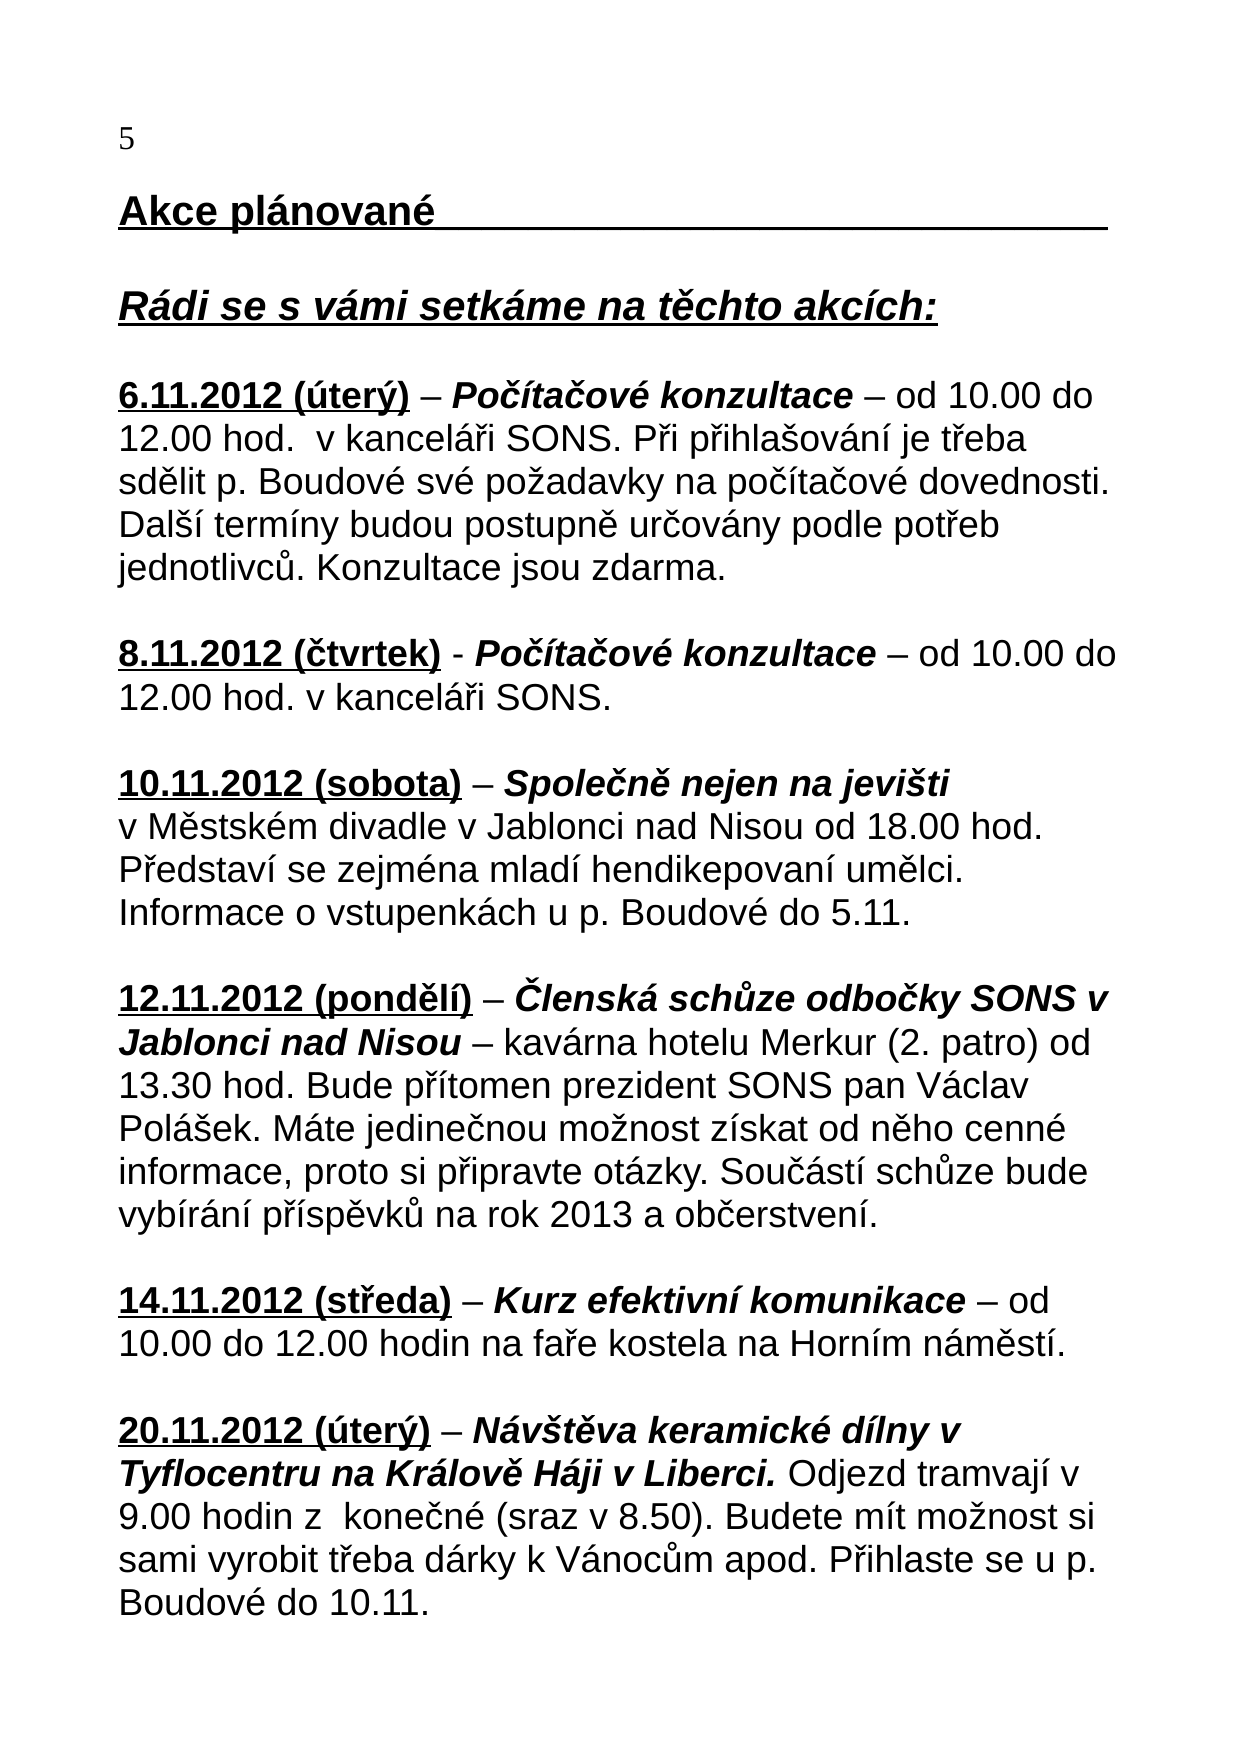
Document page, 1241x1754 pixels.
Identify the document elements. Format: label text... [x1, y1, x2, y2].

text 14.11.2012 (středa) – Kurz efektivní komunikace – od 10.00 do 12.00 hodin na faře kostela na Horním náměstí. [118, 1278, 1122, 1365]
text 20.11.2012 (úterý) – Návštěva keramické dílny v Tyflocentru na Králově Háji v Liberci. Odjezd tramvají v 9.00 hodin z konečné (sraz v 8.50). Budete mít možnost si sami vyrobit třeba dárky k Vánocům apod. Přihlaste se u p. Boudové do 10.11. [118, 1408, 1122, 1623]
text 6.11.2012 (úterý) – Počítačové konzultace – od 10.00 do 12.00 hod. v kanceláři SONS. Při přihlašování je třeba sdělit p. Boudové své požadavky na počítačové dovednosti. Další termíny budou postupně určovány podle potřeb jednotlivců. Konzultace jsou zdarma. [118, 373, 1122, 588]
text Rádi se s vámi setkáme na těchto akcích: [118, 282, 1122, 330]
text v Městském divadle v Jablonci nad Nisou od 18.00 hod. [118, 804, 1122, 847]
text Představí se zejména mladí hendikepovaní umělci. Informace o vstupenkách u p. Boudové do 5.11. [118, 847, 1122, 933]
text 12.11.2012 (pondělí) – Členská schůze odbočky SONS v Jablonci nad Nisou – kavárna hotelu Merkur (2. patro) od 13.30 hod. Bude přítomen prezident SONS pan Václav Polášek. Máte jedinečnou možnost získat od něho cenné informace, proto si připravte otázky. Součástí schůze bude vybírání příspěvků na rok 2013 a občerstvení. [118, 977, 1122, 1235]
text Akce plánované_____________________________ [118, 186, 1122, 234]
text 8.11.2012 (čtvrtek) - Počítačové konzultace – od 10.00 do 12.00 hod. v kanceláři SONS. [118, 632, 1122, 718]
text 10.11.2012 (sobota) – Společně nejen na jevišti [118, 761, 1122, 804]
